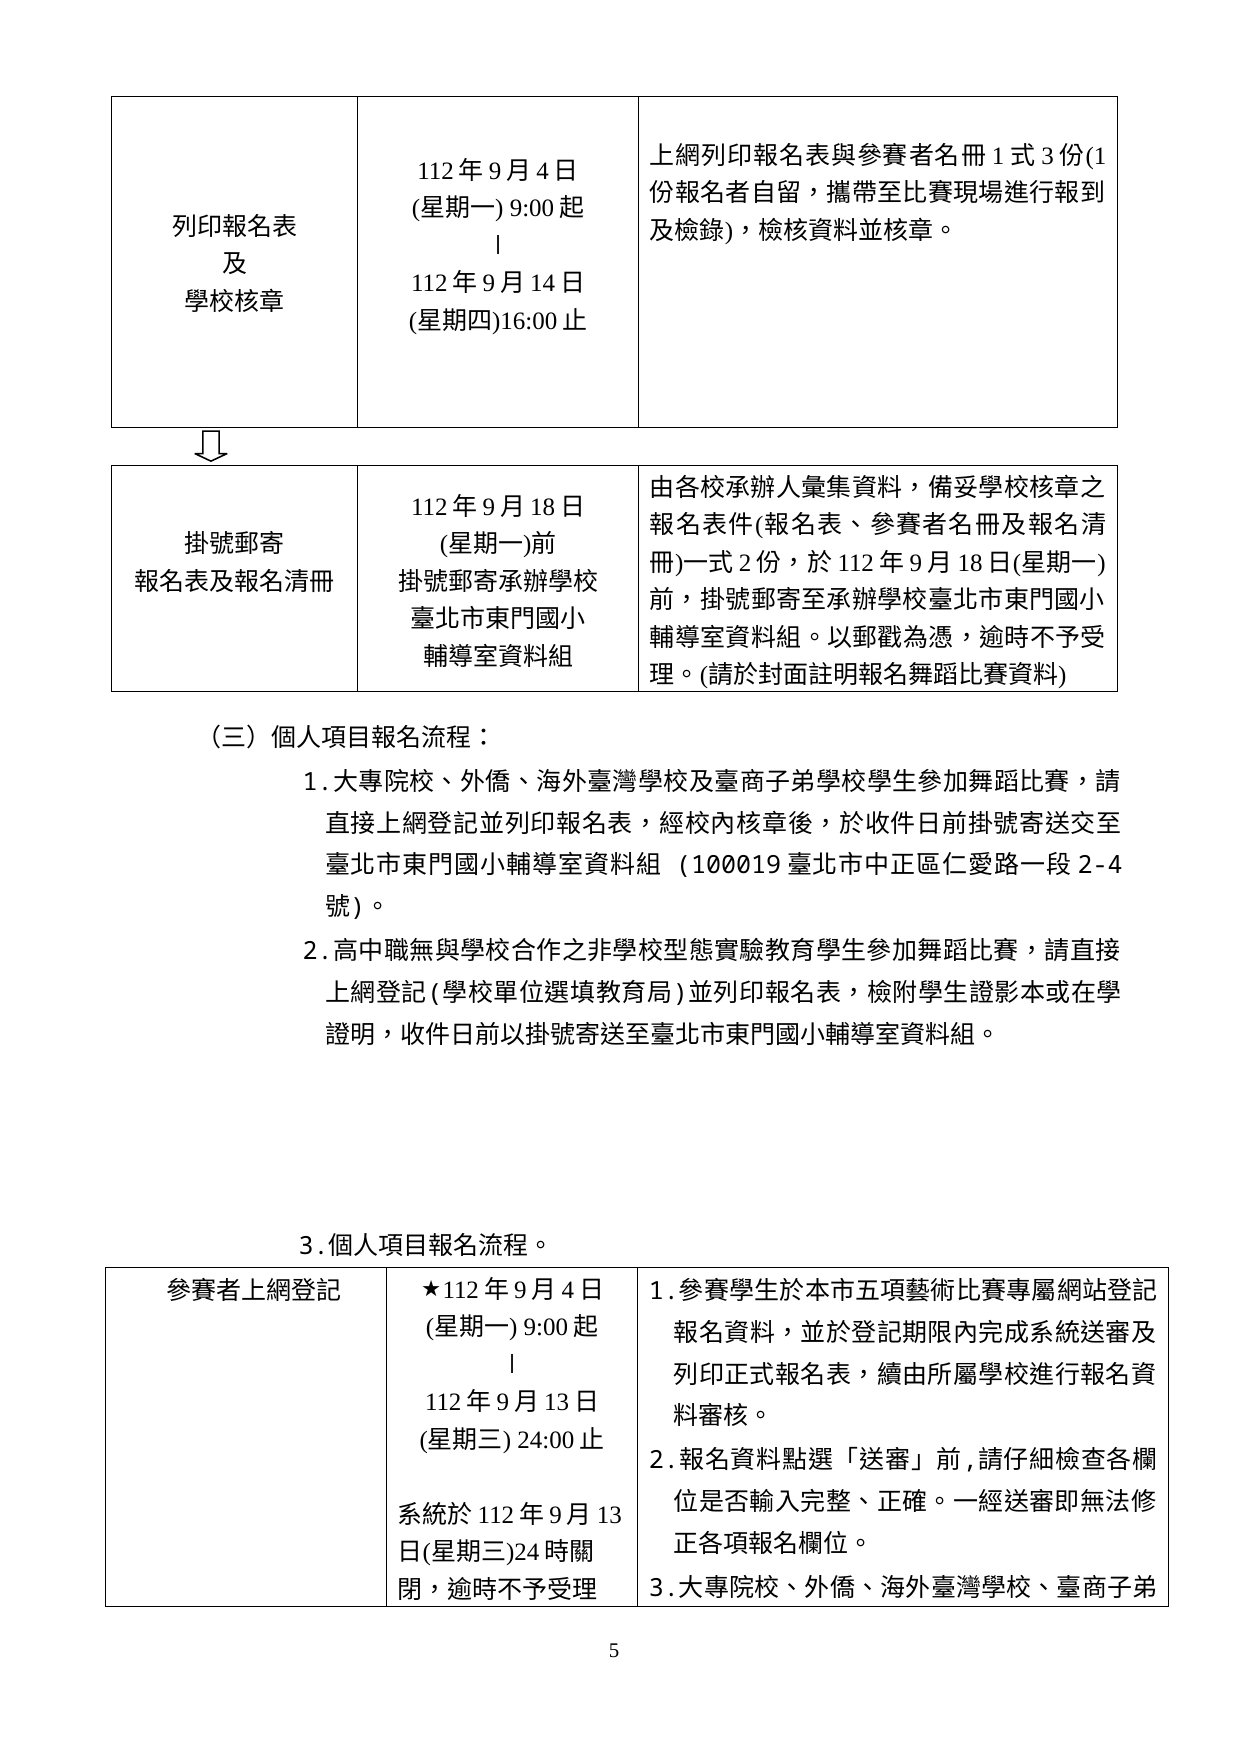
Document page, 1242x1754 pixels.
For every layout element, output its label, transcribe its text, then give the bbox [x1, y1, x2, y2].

text 2.高中職無與學校合作之非學校型態實驗教育學生參加舞蹈比賽，請直接上網登記(學校單位選填教育局)並列印報名表，檢附學生證影本或在學證明，收件日前以掛號寄送至臺北市東門國小輔導室資料組。 [272, 931, 1122, 1050]
text 3.個人項目報名流程。 [298, 1225, 1174, 1262]
table_cell 112年9月4日 (星期一) 9:00起 ∣ 112年9月14日 (星期四)16:00止 [358, 97, 638, 427]
table_cell [638, 428, 1117, 465]
table_cell [358, 428, 638, 465]
table_cell 由各校承辦人彙集資料，備妥學校核章之報名表件(報名表、參賽者名冊及報名清冊)一式2份，於112年9月18日(星期一)前，掛號郵寄至承辦學校臺北市東門國小輔導室資料組。以郵戳為憑，逾時不予受理。(請於封面註明報名舞蹈比賽資料) [639, 466, 1117, 691]
text 1.大專院校、外僑、海外臺灣學校及臺商子弟學校學生參加舞蹈比賽，請直接上網登記並列印報名表，經校內核章後，於收件日前掛號寄送交至臺北市東門國小輔導室資料組 (100019臺北市中正區仁愛路一段2-4號)。 [272, 761, 1122, 923]
table_cell 掛號郵寄 報名表及報名清冊 [112, 466, 357, 691]
table_cell 列印報名表 及 學校核章 [112, 97, 357, 427]
table_header 1.參賽學生於本市五項藝術比賽專屬網站登記報名資料，並於登記期限內完成系統送審及列印正式報名表，續由所屬學校進行報名資料審核。 2.報名資料點選「送審」前,請仔細檢查各欄位是否輸入完整、正確。一經送審即無法修正各項報名欄位。 3.大專院校、外僑、海外臺灣學校、臺商子弟 [638, 1268, 1168, 1606]
table_cell [111, 428, 357, 465]
table_cell 112年9月18日 (星期一)前 掛號郵寄承辦學校 臺北市東門國小 輔導室資料組 [358, 466, 638, 691]
table_header 參賽者上網登記 [106, 1268, 386, 1606]
table_cell 上網列印報名表與參賽者名冊1式3份(1份報名者自留，攜帶至比賽現場進行報到及檢錄)，檢核資料並核章。 [639, 97, 1117, 427]
table_header 112年9月4日 (星期一) 9:00起 ∣ 112年9月13日 (星期三) 24:00止 系統於112年9月13日(星期三)24時關閉，逾時不予受理 [387, 1268, 637, 1606]
text （三）個人項目報名流程： [106, 717, 1122, 753]
